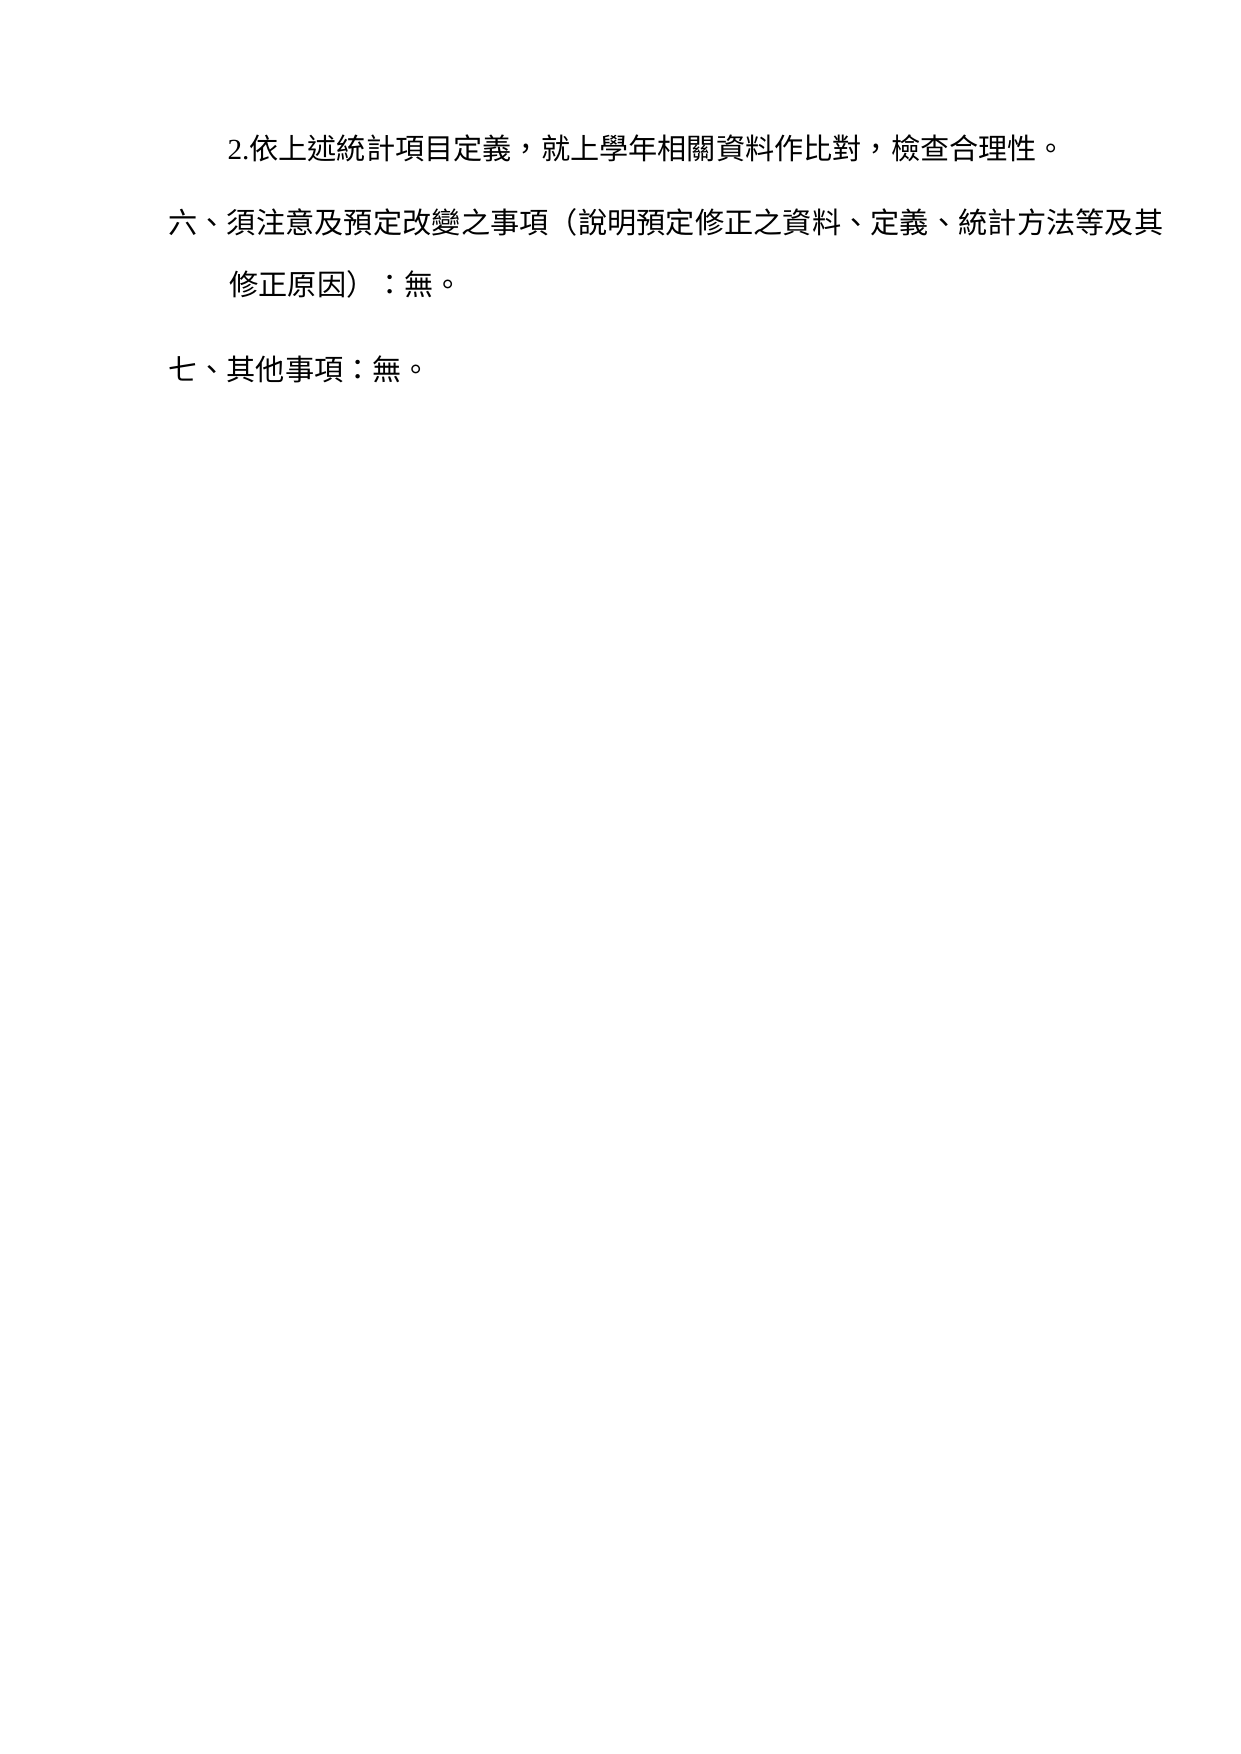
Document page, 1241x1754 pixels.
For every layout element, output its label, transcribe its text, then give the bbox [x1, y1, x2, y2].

table_header 2.依上述統計項目定義，就上學年相關資料作比對，檢查合理性。 六、須注意及預定改變之事項（說明預定修正之資料、定義、統計方法等及其修正原因）：無。 七、其他事項：無。 [157, 105, 1193, 488]
